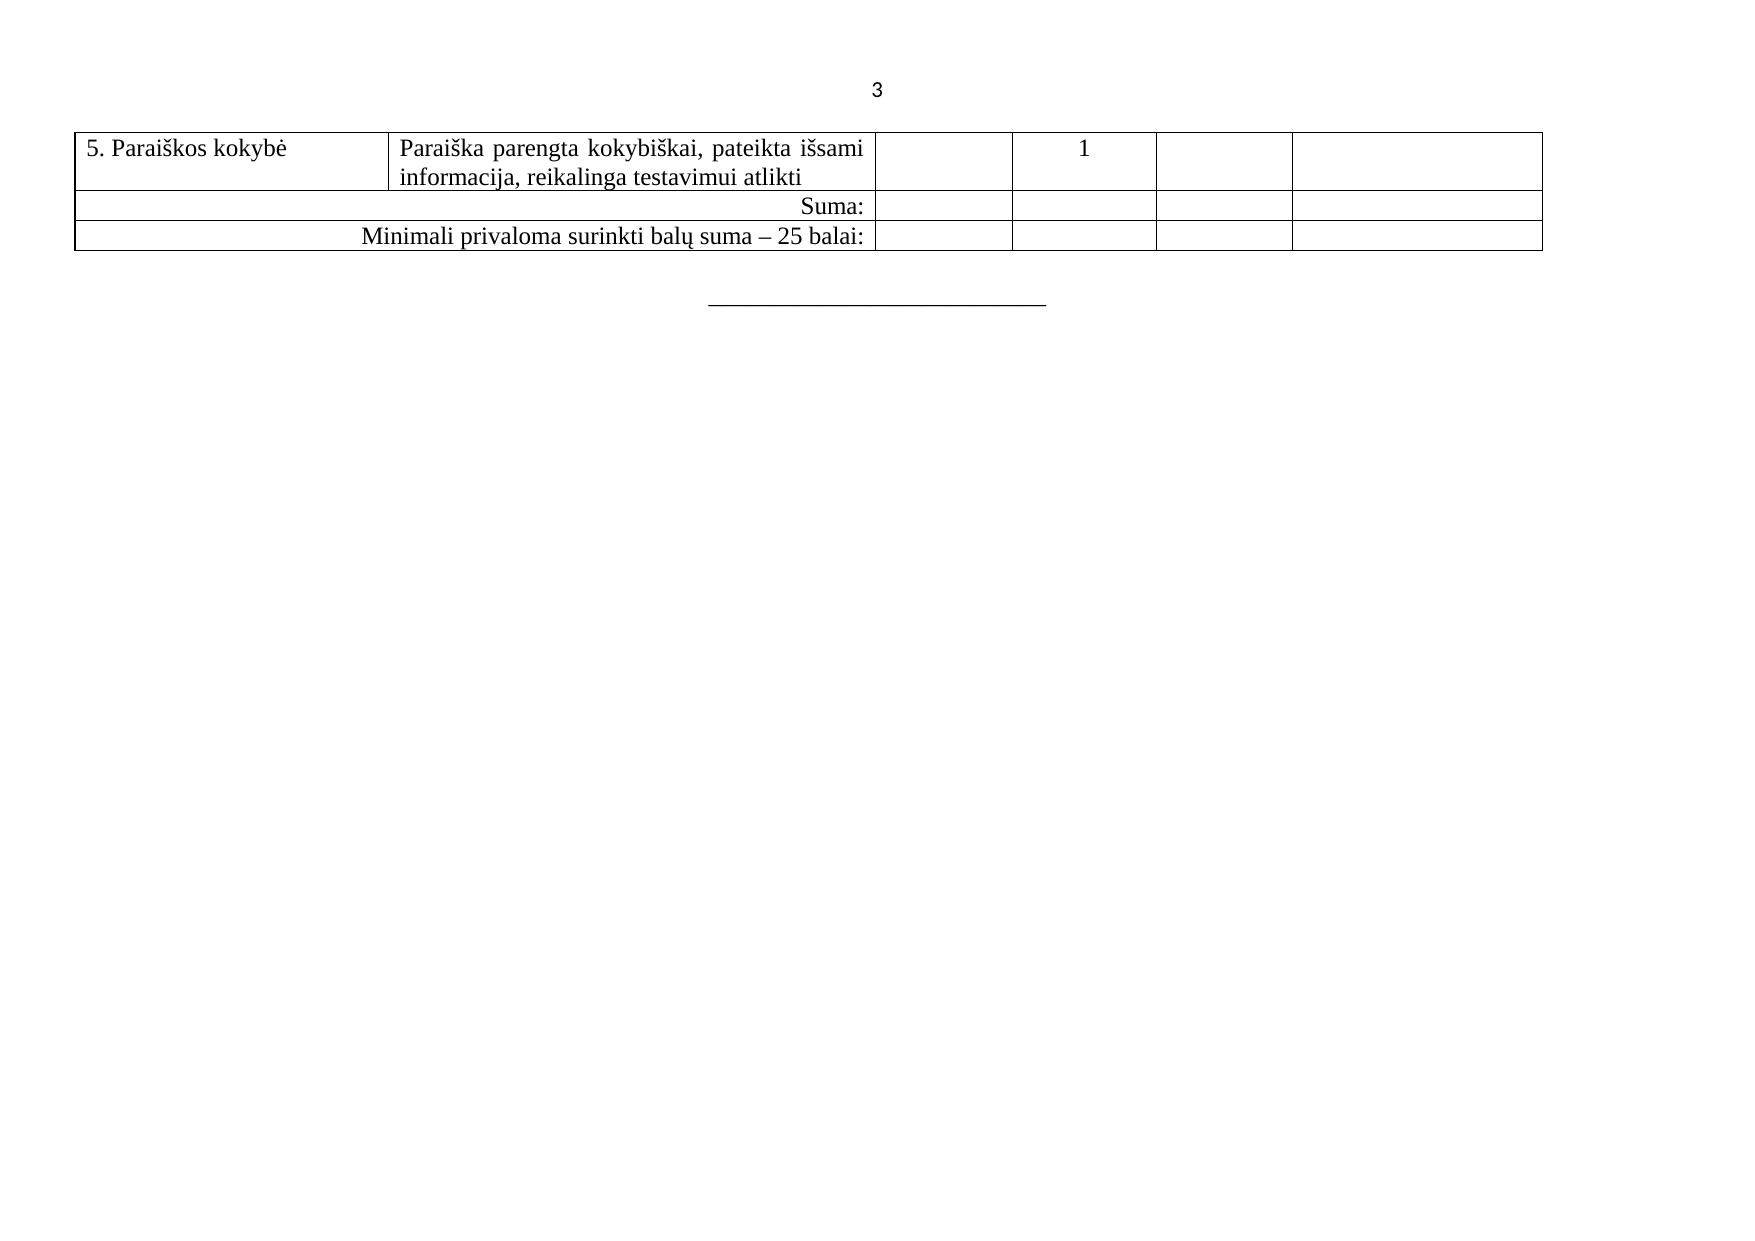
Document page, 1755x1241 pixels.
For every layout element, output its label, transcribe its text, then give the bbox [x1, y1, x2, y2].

table_cell [1013, 191, 1156, 220]
table_cell 1 [1013, 133, 1156, 190]
table_cell [1157, 221, 1292, 250]
table_cell [1293, 221, 1542, 250]
table_cell [1157, 133, 1292, 190]
table_cell [876, 133, 1012, 190]
table_cell Paraiška parengta kokybiškai, pateikta išsami informacija, reikalinga testavimui atlikti [389, 133, 875, 190]
table_cell Minimali privaloma surinkti balų suma – 25 balai: [76, 221, 875, 250]
table_cell [1293, 133, 1542, 190]
table_cell [876, 191, 1012, 220]
table_cell [1157, 191, 1292, 220]
table_cell [876, 221, 1012, 250]
table_cell [1013, 221, 1156, 250]
text ___________________________ [75, 280, 1679, 308]
table_cell [1293, 191, 1542, 220]
table_cell Suma: [76, 191, 875, 220]
table_cell 5. Paraiškos kokybė [76, 133, 388, 190]
